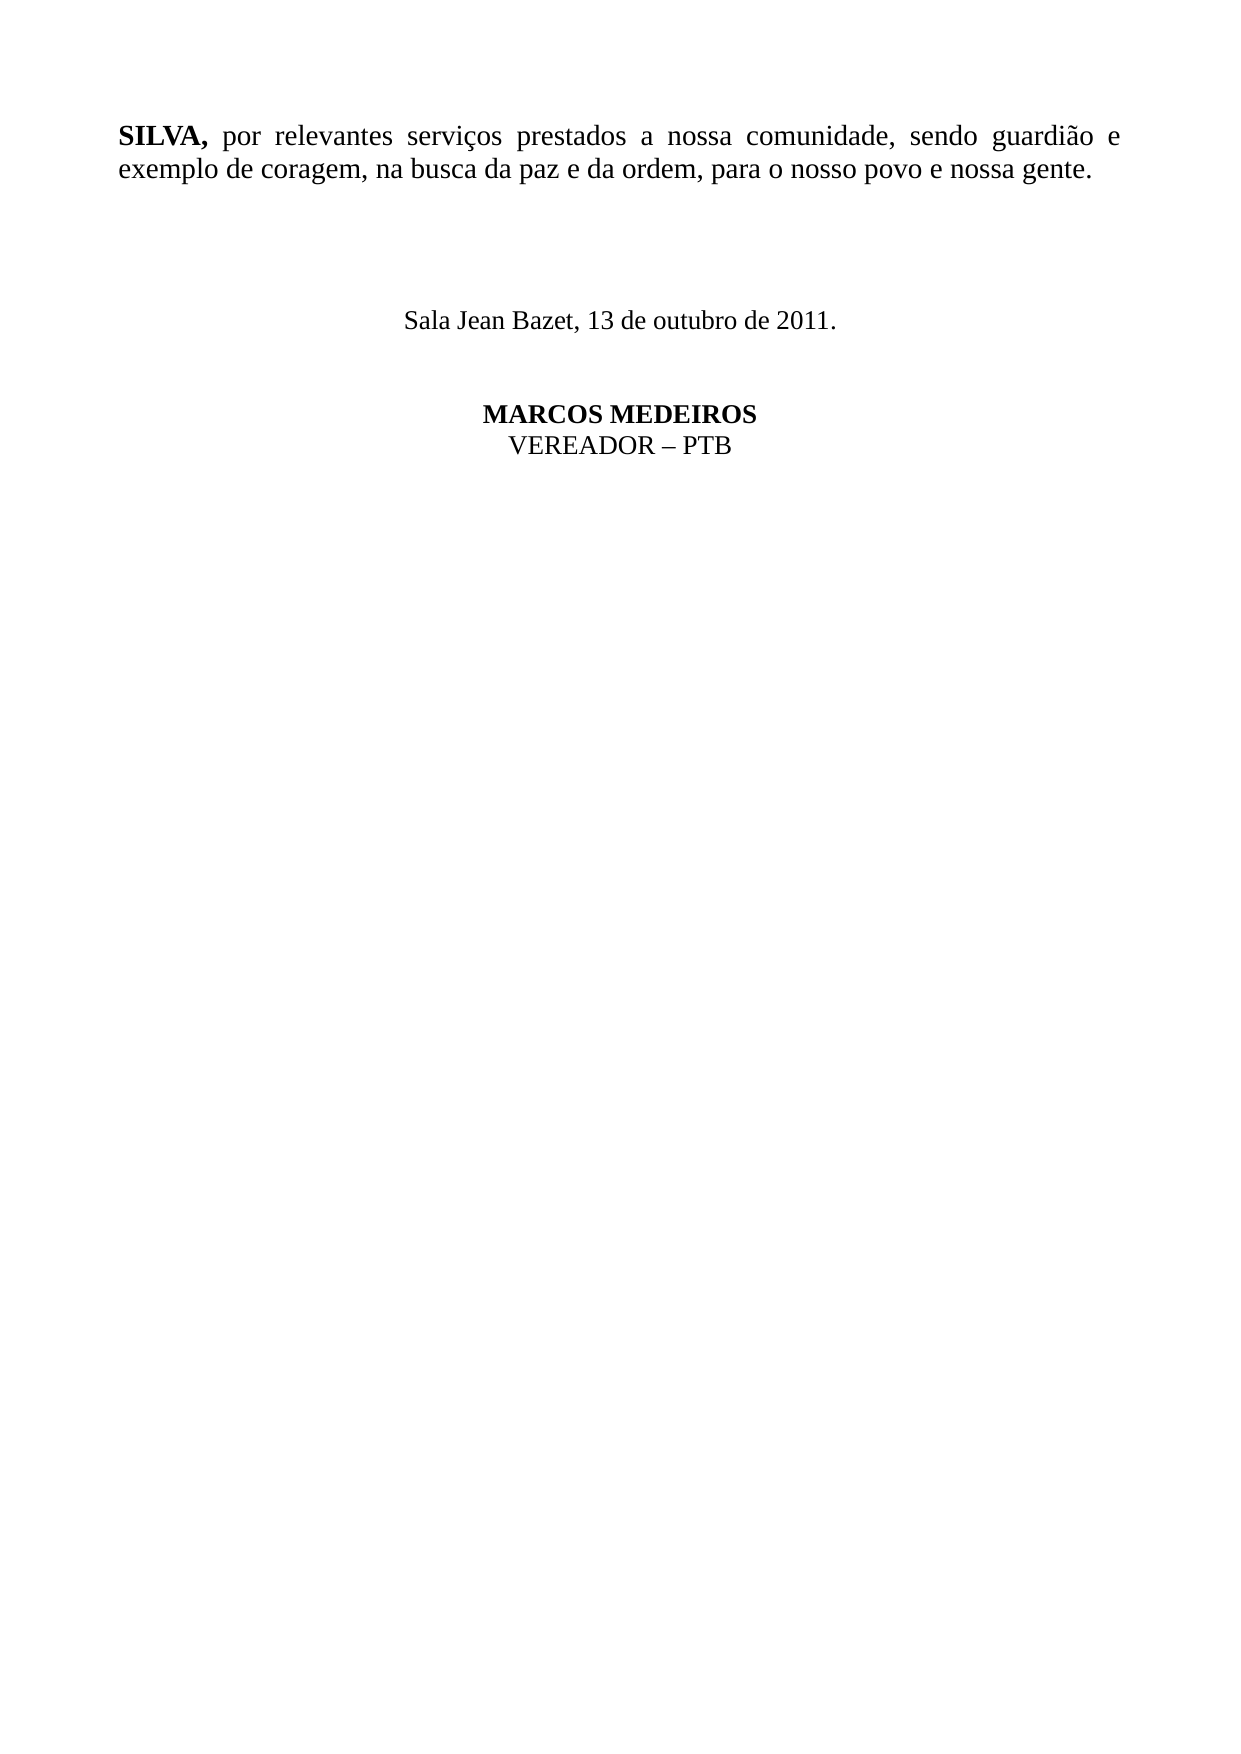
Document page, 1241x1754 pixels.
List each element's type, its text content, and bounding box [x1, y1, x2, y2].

text MARCOS MEDEIROS [118, 398, 1122, 429]
text VEREADOR – PTB [118, 429, 1122, 460]
text Sala Jean Bazet, 13 de outubro de 2011. [118, 304, 1122, 336]
text SILVA, por relevantes serviços prestados a nossa comunidade, sendo guardião e exemplo de coragem, na busca da paz e da ordem, para o nosso povo e nossa gente. [118, 118, 1122, 185]
